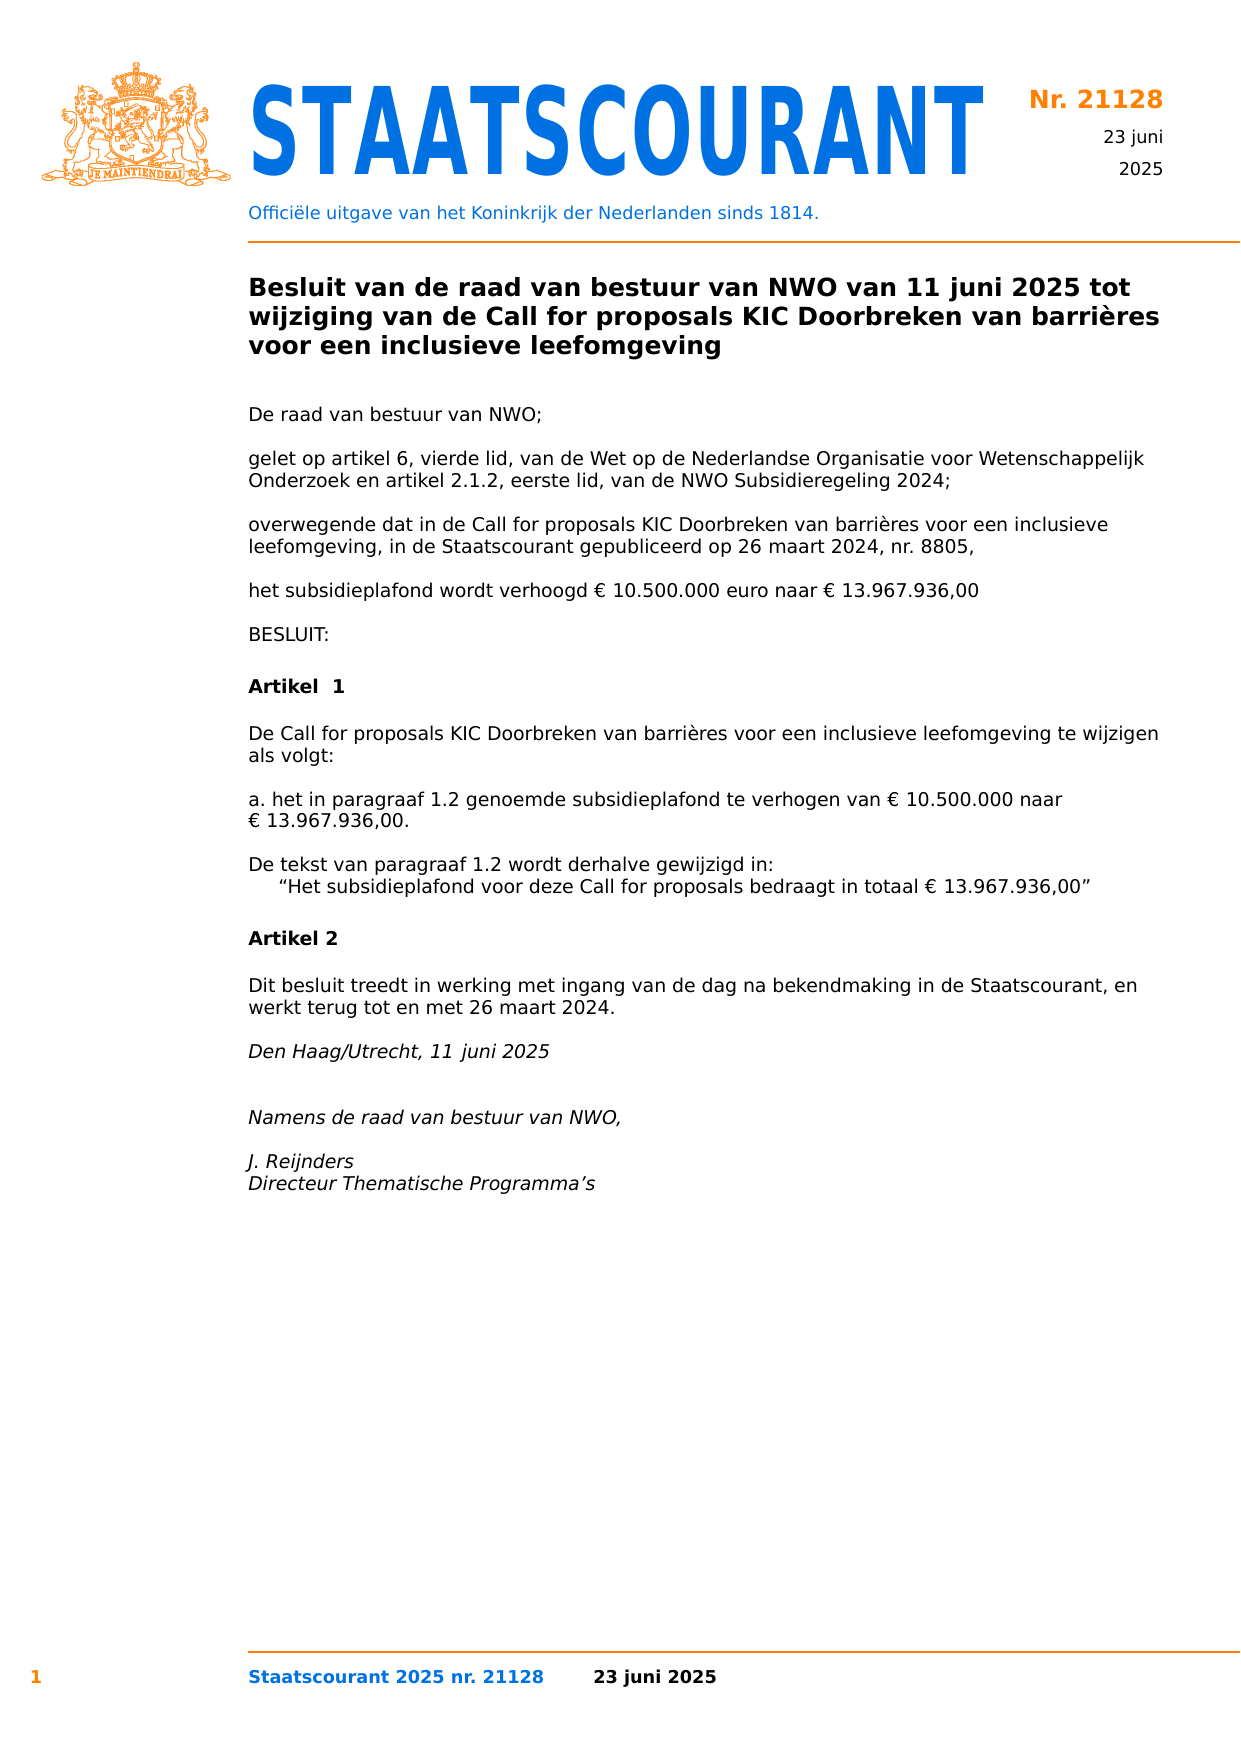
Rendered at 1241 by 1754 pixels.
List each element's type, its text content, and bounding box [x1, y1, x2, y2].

table_cell 2025 [998, 153, 1240, 203]
text De tekst van paragraaf 1.2 wordt derhalve gewijzigd in: [248, 854, 1163, 876]
table_cell 23 juni [998, 121, 1240, 153]
text Dit besluit treedt in werking met ingang van de dag na bekendmaking in de Staatscourant, en werkt terug tot en met 26 maart 2024. [248, 975, 1163, 1019]
subtitle Artikel 2 [248, 928, 1163, 950]
text De Call for proposals KIC Doorbreken van barrières voor een inclusieve leefomgeving te wijzigen als volgt: [248, 723, 1163, 767]
text Namens de raad van bestuur van NWO, J. Reijnders Directeur Thematische Programma’s [248, 1085, 1163, 1195]
text BESLUIT: [248, 624, 1163, 646]
text a. het in paragraaf 1.2 genoemde subsidieplafond te verhogen van € 10.500.000 naar € 13.967.936,00. [248, 788, 1163, 832]
text overwegende dat in de Call for proposals KIC Doorbreken van barrières voor een inclusieve leefomgeving, in de Staatscourant gepubliceerd op 26 maart 2024, nr. 8805, [248, 514, 1163, 558]
text het subsidieplafond wordt verhoogd € 10.500.000 euro naar € 13.967.936,00 [248, 580, 1163, 602]
table_header [25, 62, 248, 241]
text “Het subsidieplafond voor deze Call for proposals bedraagt in totaal € 13.967.936,00” [278, 876, 1163, 898]
text Den Haag/Utrecht, 11 juni 2025 [248, 1041, 1163, 1063]
subtitle Artikel 1 [248, 676, 1163, 698]
picture [41, 62, 231, 186]
table_header Nr. 21128 [998, 62, 1240, 121]
table_header STAATSCOURANT [248, 62, 998, 203]
text De raad van bestuur van NWO; [248, 404, 1163, 426]
subtitle Besluit van de raad van bestuur van NWO van 11 juni 2025 tot wijziging van de Call for proposals KIC Doorbreken van barrières voor een inclusieve leefomgeving [248, 273, 1163, 361]
table_cell Officiële uitgave van het Koninkrijk der Nederlanden sinds 1814. [248, 203, 1240, 241]
text gelet op artikel 6, vierde lid, van de Wet op de Nederlandse Organisatie voor Wetenschappelijk Onderzoek en artikel 2.1.2, eerste lid, van de NWO Subsidieregeling 2024; [248, 448, 1163, 492]
